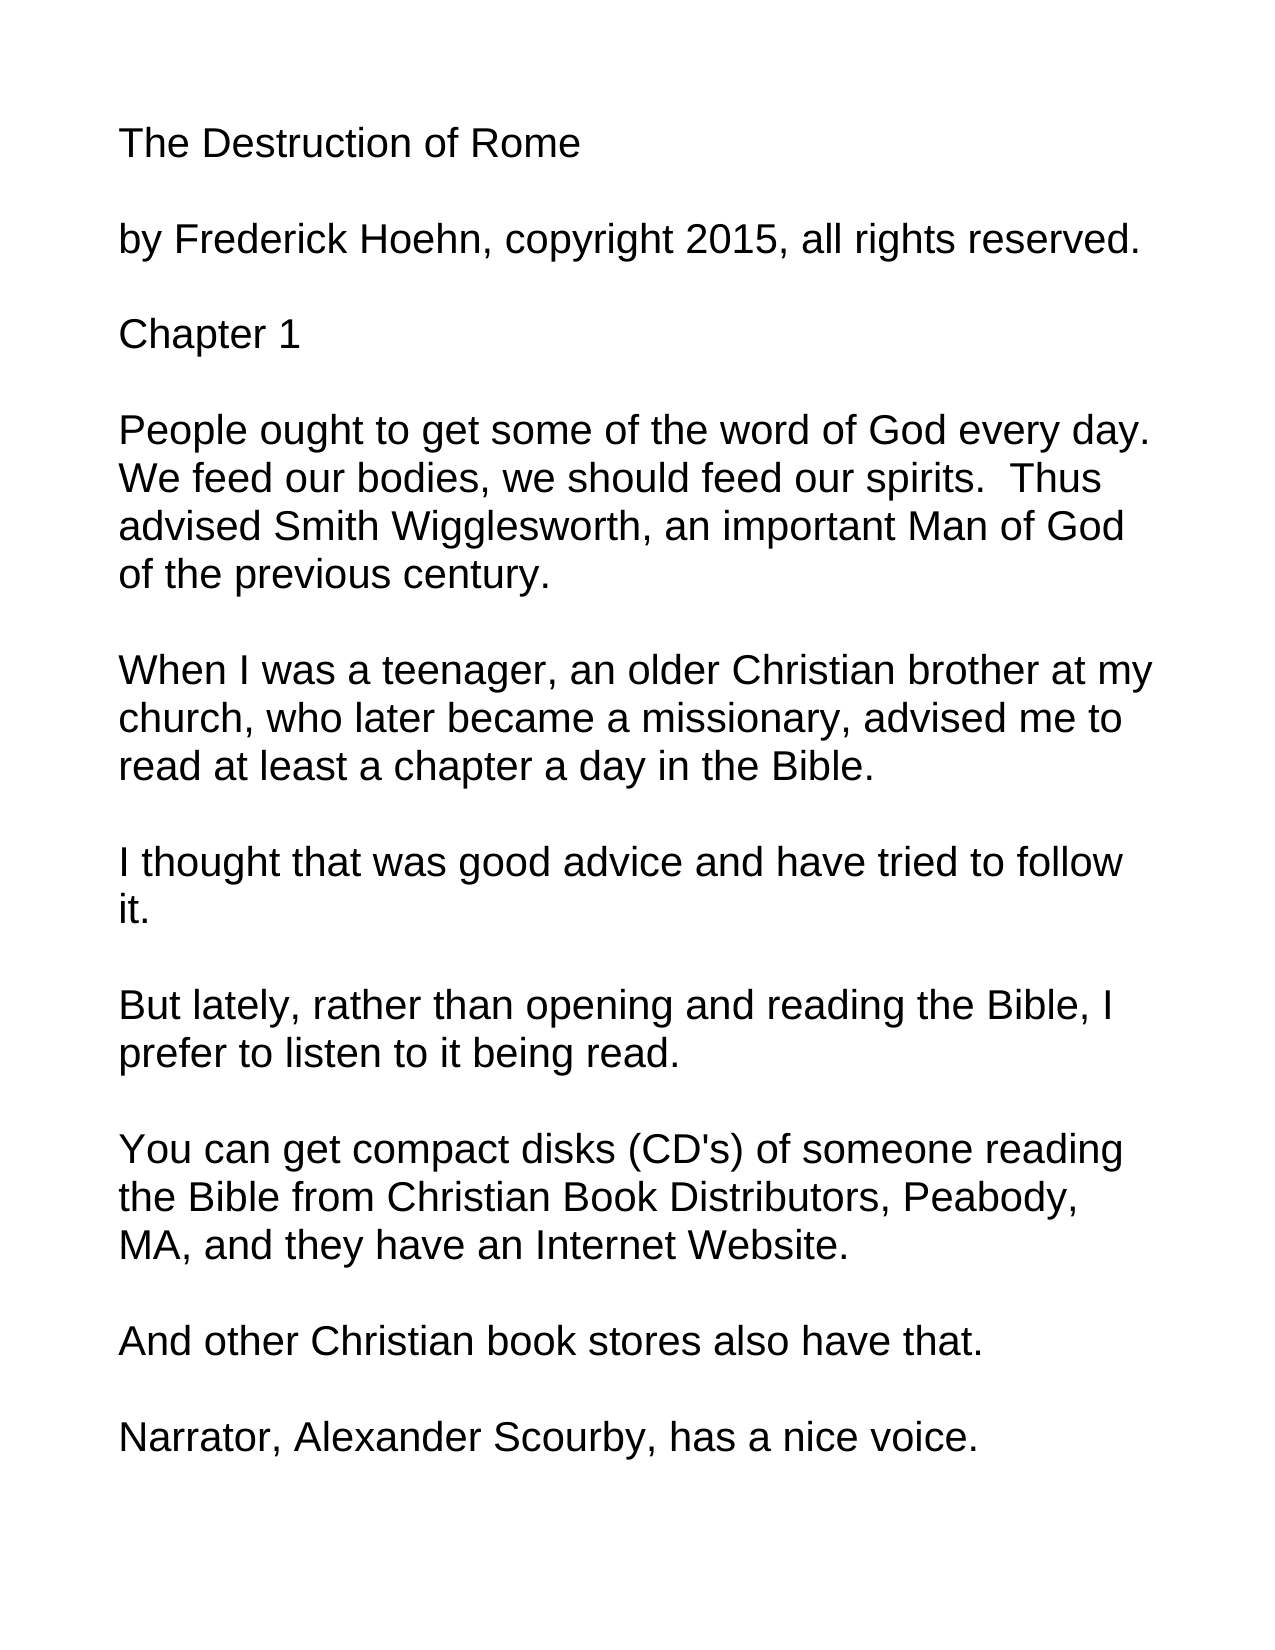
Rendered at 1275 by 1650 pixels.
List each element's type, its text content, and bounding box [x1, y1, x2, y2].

text When I was a teenager, an older Christian brother at my church, who later became a missionary, advised me to read at least a chapter a day in the Bible. [118, 645, 1157, 789]
text Chapter 1 [118, 310, 1157, 358]
text The Destruction of Rome [118, 118, 1157, 166]
text I thought that was good advice and have tried to follow it. [118, 837, 1157, 933]
text You can get compact disks (CD's) of someone reading the Bible from Christian Book Distributors, Peabody, MA, and they have an Internet Website. [118, 1124, 1157, 1268]
text And other Christian book stores also have that. [118, 1316, 1157, 1364]
text Narrator, Alexander Scourby, has a nice voice. [118, 1412, 1157, 1460]
text But lately, rather than opening and reading the Bible, I prefer to listen to it being read. [118, 981, 1157, 1076]
text People ought to get some of the word of God every day. We feed our bodies, we should feed our spirits. Thus advised Smith Wigglesworth, an important Man of God of the previous century. [118, 406, 1157, 597]
text by Frederick Hoehn, copyright 2015, all rights reserved. [118, 214, 1157, 262]
